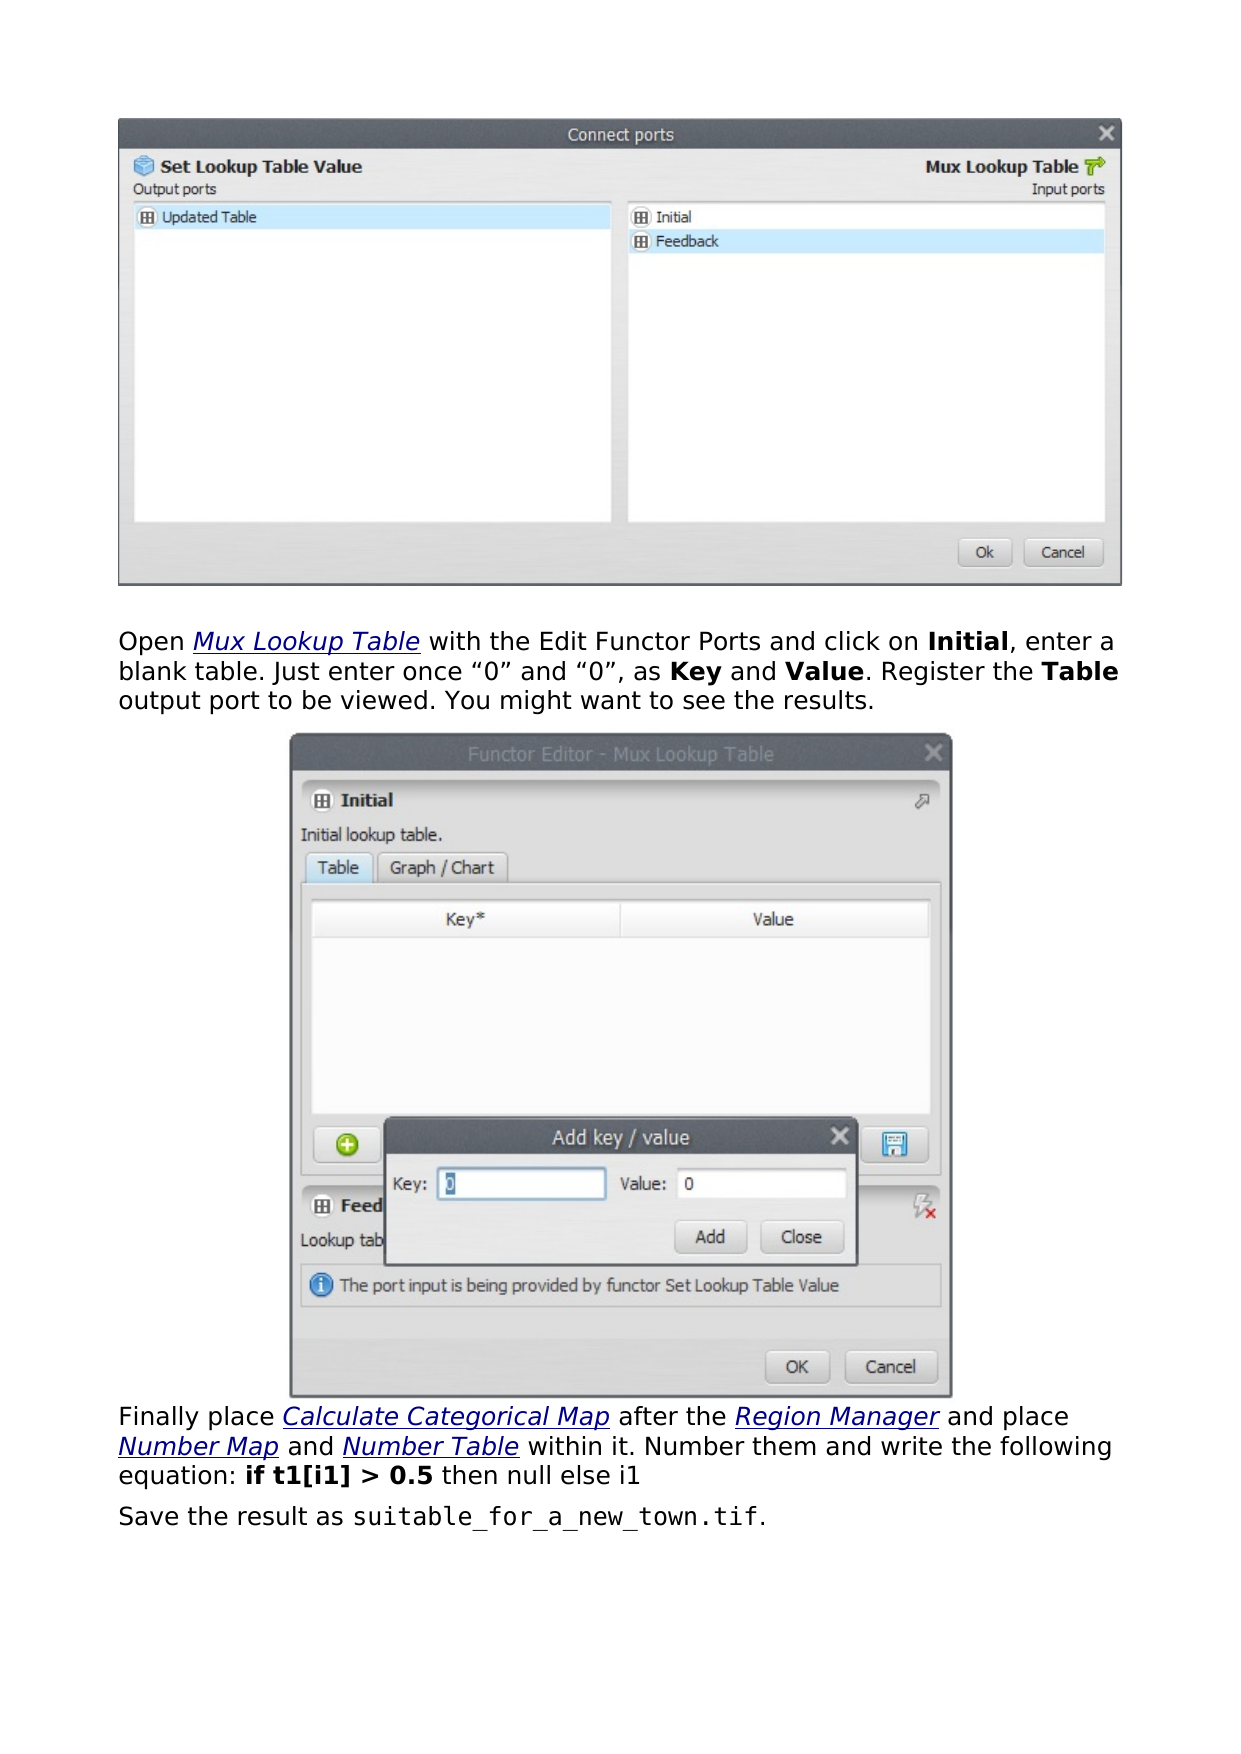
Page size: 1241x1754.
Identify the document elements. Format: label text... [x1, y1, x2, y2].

text Finally place Calculate Categorical Map after the Region Manager and place Number Map and Number Table within it. Number them and write the following equation: if t1[i1] > 0.5 then null else i1 [118, 1393, 1122, 1490]
text Save the result as suitable_for_a_new_town.tif. [118, 1502, 1122, 1532]
picture [118, 118, 1123, 586]
text Open Mux Lookup Table with the Edit Functor Ports and click on Initial, enter a blank table. Just enter once “0” and “0”, as Key and Value. Register the Table output port to be viewed. You might want to see the results. [118, 627, 1122, 715]
picture [285, 727, 956, 1403]
